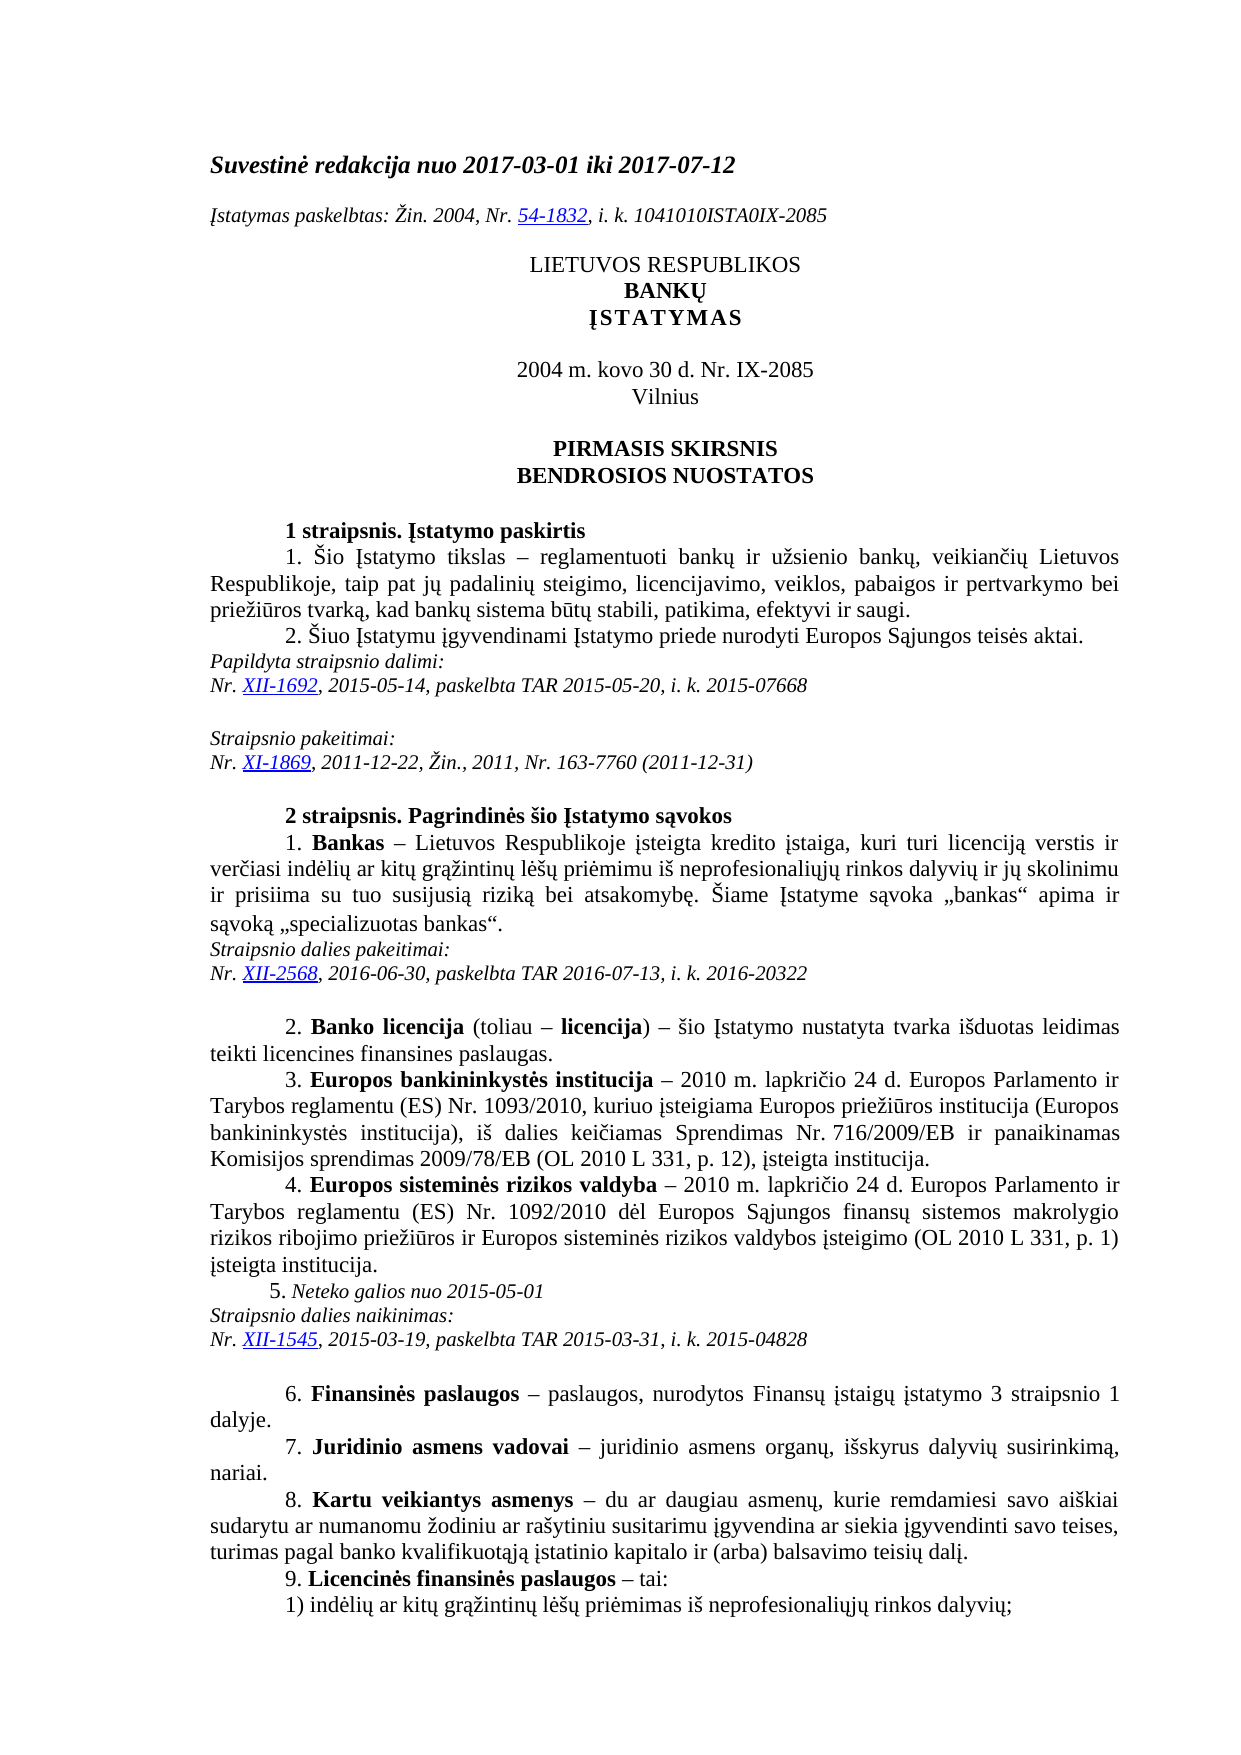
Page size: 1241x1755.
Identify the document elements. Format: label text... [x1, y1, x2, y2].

text 5. Neteko galios nuo 2015-05-01 [210, 1277, 1120, 1303]
text Straipsnio pakeitimai: [210, 726, 1120, 749]
text 1) indėlių ar kitų grąžintinų lėšų priėmimas iš neprofesionaliųjų rinkos dalyvių; [210, 1591, 1120, 1617]
text 3. Europos bankininkystės institucija – 2010 m. lapkričio 24 d. Europos Parlamento ir Tarybos reglamentu (ES) Nr. 1093/2010, kuriuo įsteigiama Europos priežiūros institucija (Europos bankininkystės institucija), iš dalies keičiamas Sprendimas Nr. 716/2009/EB ir panaikinamas Komisijos sprendimas 2009/78/EB (OL 2010 L 331, p. 12), įsteigta institucija. [210, 1066, 1120, 1172]
text 6. Finansinės paslaugos – paslaugos, nurodytos Finansų įstaigų įstatymo 3 straipsnio 1 dalyje. [210, 1380, 1120, 1433]
text Nr. XII-1692, 2015-05-14, paskelbta TAR 2015-05-20, i. k. 2015-07668 [210, 673, 1120, 697]
text LIETUVOS RESPUBLIKOS [210, 251, 1120, 277]
text Nr. XII-1545, 2015-03-19, paskelbta TAR 2015-03-31, i. k. 2015-04828 [210, 1327, 1120, 1351]
text 1. Bankas – Lietuvos Respublikoje įsteigta kredito įstaiga, kuri turi licenciją verstis ir verčiasi indėlių ar kitų grąžintinų lėšų priėmimu iš neprofesionaliųjų rinkos dalyvių ir jų skolinimu ir prisiima su tuo susijusią riziką bei atsakomybę. Šiame Įstatyme sąvoka „bankas“ apima ir sąvoką „specializuotas bankas“. [210, 829, 1120, 937]
text Straipsnio dalies naikinimas: [210, 1303, 1120, 1327]
text Straipsnio dalies pakeitimai: [210, 937, 1120, 961]
text 2. Šiuo Įstatymu įgyvendinami Įstatymo priede nurodyti Europos Sąjungos teisės aktai. [210, 622, 1120, 649]
text Nr. XI-1869, 2011-12-22, Žin., 2011, Nr. 163-7760 (2011-12-31) [210, 749, 1120, 774]
text 1 straipsnis. Įstatymo paskirtis [210, 517, 1120, 543]
text Suvestinė redakcija nuo 2017-03-01 iki 2017-07-12 [210, 150, 1120, 179]
text PIRMASIS SKIRSNIS [210, 435, 1120, 462]
text Įstatymas paskelbtas: Žin. 2004, Nr. 54-1832, i. k. 1041010ISTA0IX-2085 [210, 203, 1120, 227]
text Nr. XII-2568, 2016-06-30, paskelbta TAR 2016-07-13, i. k. 2016-20322 [210, 961, 1120, 985]
text 1. Šio Įstatymo tikslas – reglamentuoti bankų ir užsienio bankų, veikiančių Lietuvos Respublikoje, taip pat jų padalinių steigimo, licencijavimo, veiklos, pabaigos ir pertvarkymo bei priežiūros tvarką, kad bankų sistema būtų stabili, patikima, efektyvi ir saugi. [210, 543, 1120, 622]
text 8. Kartu veikiantys asmenys – du ar daugiau asmenų, kurie remdamiesi savo aiškiai sudarytu ar numanomu žodiniu ar rašytiniu susitarimu įgyvendina ar siekia įgyvendinti savo teises, turimas pagal banko kvalifikuotąją įstatinio kapitalo ir (arba) balsavimo teisių dalį. [210, 1486, 1120, 1565]
text 2 straipsnis. Pagrindinės šio Įstatymo sąvokos [210, 802, 1120, 829]
text 7. Juridinio asmens vadovai – juridinio asmens organų, išskyrus dalyvių susirinkimą, nariai. [210, 1433, 1120, 1486]
text BENDROSIOS NUOSTATOS [210, 462, 1120, 488]
text Papildyta straipsnio dalimi: [210, 649, 1120, 673]
text 2. Banko licencija (toliau – licencija) – šio Įstatymo nustatyta tvarka išduotas leidimas teikti licencines finansines paslaugas. [210, 1013, 1120, 1066]
text BANKŲ [210, 277, 1120, 304]
text 2004 m. kovo 30 d. Nr. IX-2085 Vilnius [210, 356, 1120, 409]
text 4. Europos sisteminės rizikos valdyba – 2010 m. lapkričio 24 d. Europos Parlamento ir Tarybos reglamentu (ES) Nr. 1092/2010 dėl Europos Sąjungos finansų sistemos makrolygio rizikos ribojimo priežiūros ir Europos sisteminės rizikos valdybos įsteigimo (OL 2010 L 331, p. 1) įsteigta institucija. [210, 1172, 1120, 1277]
text ĮSTATYMAS [210, 304, 1120, 330]
text 9. Licencinės finansinės paslaugos – tai: [210, 1565, 1120, 1591]
